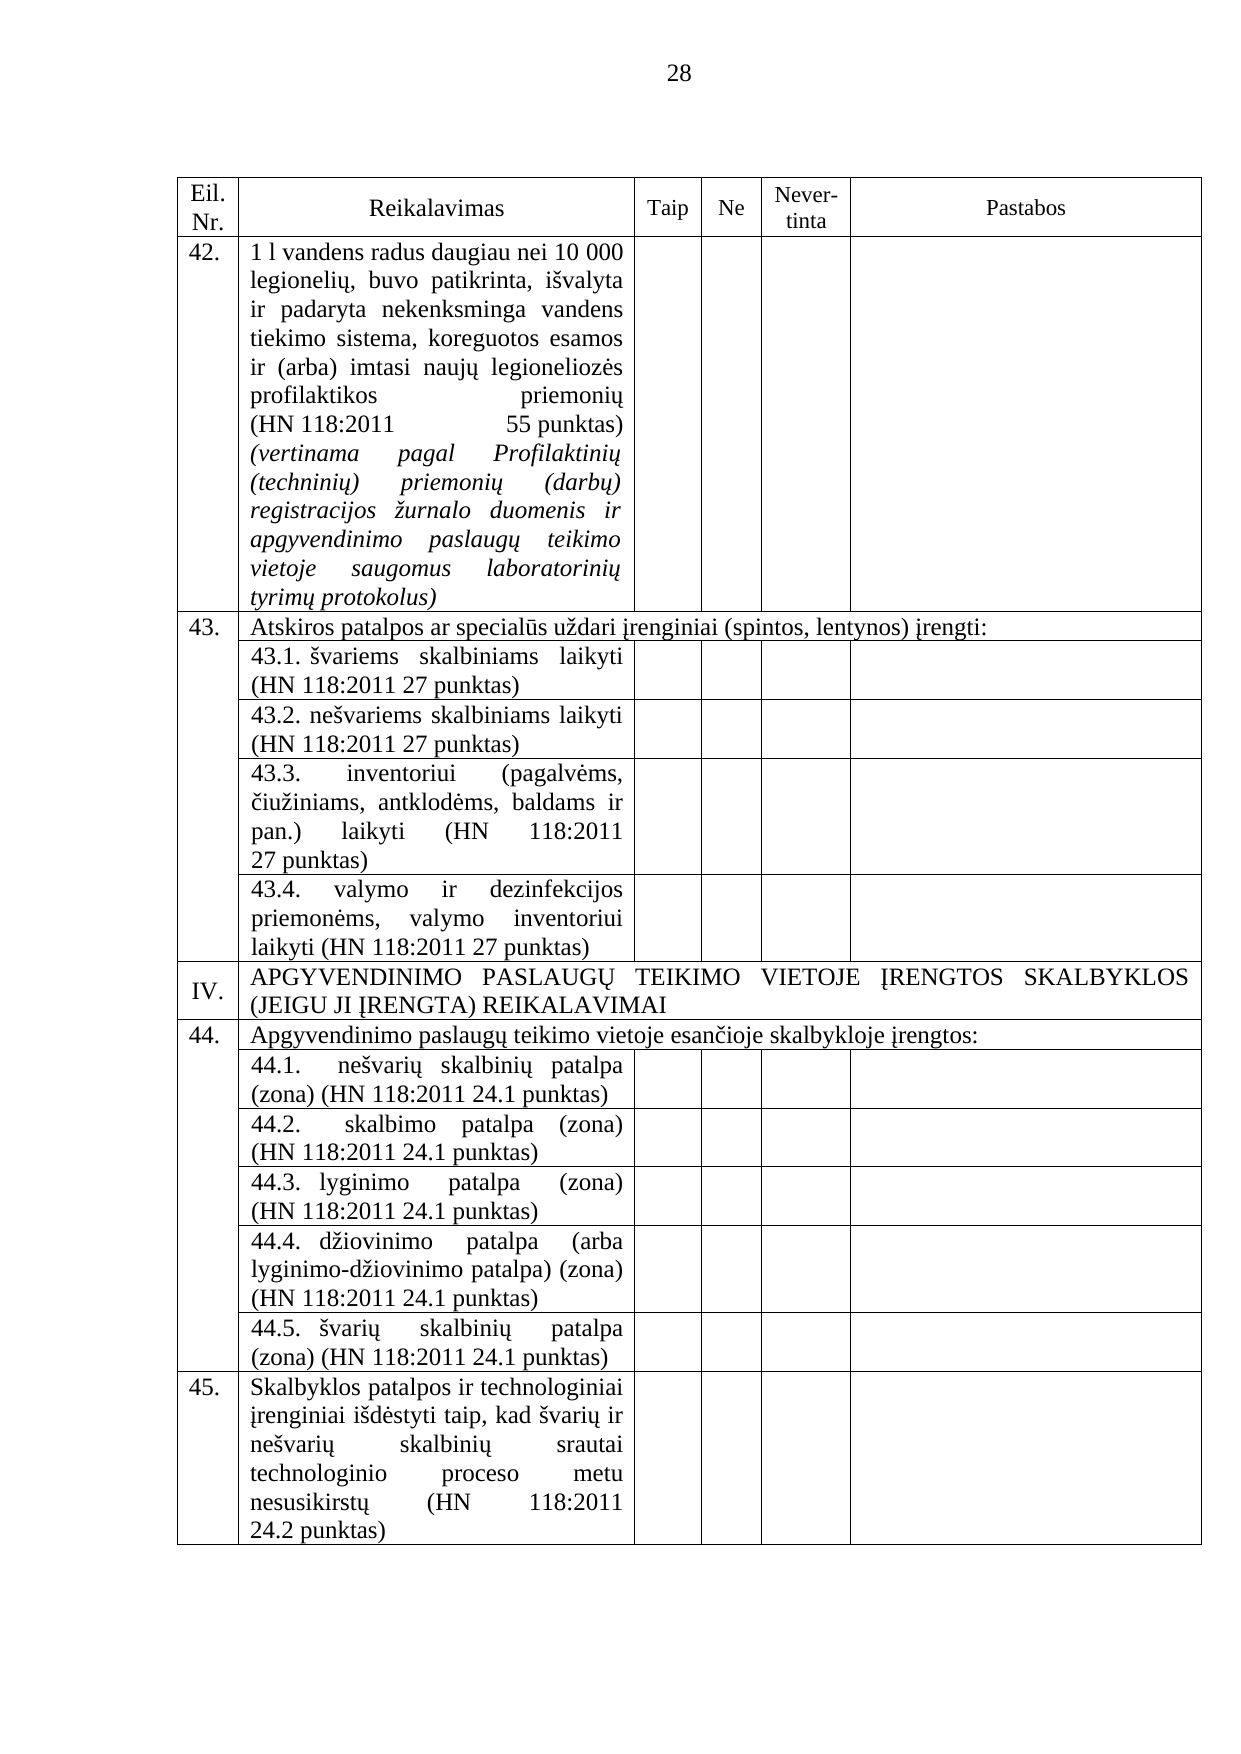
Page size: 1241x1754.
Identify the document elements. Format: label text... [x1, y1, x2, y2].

table_header Taip [635, 178, 701, 236]
table_cell [762, 875, 850, 961]
table_header Never- tinta [762, 178, 850, 236]
table_cell [762, 1226, 850, 1312]
table_cell [762, 1313, 850, 1371]
table_cell [762, 1050, 850, 1108]
table_cell 43. [178, 612, 238, 961]
table_cell 44.5. švarių skalbinių patalpa (zona) (HN 118:2011 24.1 punktas) [239, 1313, 634, 1371]
table_cell [762, 700, 850, 757]
table_cell [702, 237, 761, 611]
table_cell 45. [178, 1372, 238, 1544]
table_cell [851, 641, 1201, 699]
table_cell [702, 1226, 761, 1312]
table_cell Atskiros patalpos ar specialūs uždari įrenginiai (spintos, lentynos) įrengti: [239, 612, 1201, 640]
table_cell 1 l vandens radus daugiau nei 10 000 legionelių, buvo patikrinta, išvalyta ir padaryta nekenksminga vandens tiekimo sistema, koreguotos esamos ir (arba) imtasi naujų legioneliozės profilaktikos priemonių (HN 118:2011 55 punktas) (vertinama pagal Profilaktinių (techninių) priemonių (darbų) registracijos žurnalo duomenis ir apgyvendinimo paslaugų teikimo vietoje saugomus laboratorinių tyrimų protokolus) [239, 237, 634, 611]
table_cell 43.4. valymo ir dezinfekcijos priemonėms, valymo inventoriui laikyti (HN 118:2011 27 punktas) [239, 875, 634, 961]
table_cell [635, 1372, 701, 1544]
table_cell [851, 759, 1201, 873]
table_cell [762, 237, 850, 611]
table_cell [635, 641, 701, 699]
table_cell [635, 1313, 701, 1371]
table_cell 43.1. švariems skalbiniams laikyti (HN 118:2011 27 punktas) [239, 641, 634, 699]
table_cell 44.3. lyginimo patalpa (zona) (HN 118:2011 24.1 punktas) [239, 1167, 634, 1225]
table_cell [635, 759, 701, 873]
table_cell [762, 641, 850, 699]
table_cell [635, 700, 701, 757]
table_cell [762, 759, 850, 873]
table_cell [702, 759, 761, 873]
table_header Ne [702, 178, 761, 236]
table_cell 44.2. skalbimo patalpa (zona) (HN 118:2011 24.1 punktas) [239, 1109, 634, 1166]
table_cell [851, 700, 1201, 757]
table_cell [635, 1109, 701, 1166]
table_cell [851, 237, 1201, 611]
table_cell [762, 1109, 850, 1166]
table_cell [851, 1226, 1201, 1312]
table_cell [762, 1372, 850, 1544]
table_cell [635, 1167, 701, 1225]
table_cell Apgyvendinimo paslaugų teikimo vietoje esančioje skalbykloje įrengtos: [239, 1020, 1201, 1049]
table_cell [635, 237, 701, 611]
table_cell 44.4. džiovinimo patalpa (arba lyginimo-džiovinimo patalpa) (zona) (HN 118:2011 24.1 punktas) [239, 1226, 634, 1312]
table_header Pastabos [851, 178, 1201, 236]
table_cell [702, 1109, 761, 1166]
table_cell [851, 1372, 1201, 1544]
table_cell Skalbyklos patalpos ir technologiniai įrenginiai išdėstyti taip, kad švarių ir nešvarių skalbinių srautai technologinio proceso metu nesusikirstų (HN 118:2011 24.2 punktas) [239, 1372, 634, 1544]
table_cell 44.1. nešvarių skalbinių patalpa (zona) (HN 118:2011 24.1 punktas) [239, 1050, 634, 1108]
table_header Reikalavimas [239, 178, 634, 236]
table_cell [851, 1313, 1201, 1371]
table_cell IV. [178, 962, 238, 1019]
table_cell [702, 700, 761, 757]
table_cell [635, 1226, 701, 1312]
table_cell [702, 1372, 761, 1544]
table_cell [702, 1313, 761, 1371]
table_cell [851, 1109, 1201, 1166]
table_cell [851, 1050, 1201, 1108]
table_cell [762, 1167, 850, 1225]
table_cell [635, 1050, 701, 1108]
table_cell [702, 1050, 761, 1108]
table_cell APGYVENDINIMO PASLAUGŲ TEIKIMO VIETOJE ĮRENGTOS SKALBYKLOS (JEIGU JI ĮRENGTA) REIKALAVIMAI [239, 962, 1201, 1019]
table_cell [851, 875, 1201, 961]
table_cell 42. [178, 237, 238, 611]
table_cell 43.2. nešvariems skalbiniams laikyti (HN 118:2011 27 punktas) [239, 700, 634, 757]
table_cell [635, 875, 701, 961]
table_cell [851, 1167, 1201, 1225]
table_header Eil. Nr. [178, 178, 238, 236]
table_cell 44. [178, 1020, 238, 1371]
table_cell [702, 1167, 761, 1225]
table_cell [702, 641, 761, 699]
table_cell [702, 875, 761, 961]
table_cell 43.3. inventoriui (pagalvėms, čiužiniams, antklodėms, baldams ir pan.) laikyti (HN 118:2011 27 punktas) [239, 759, 634, 873]
